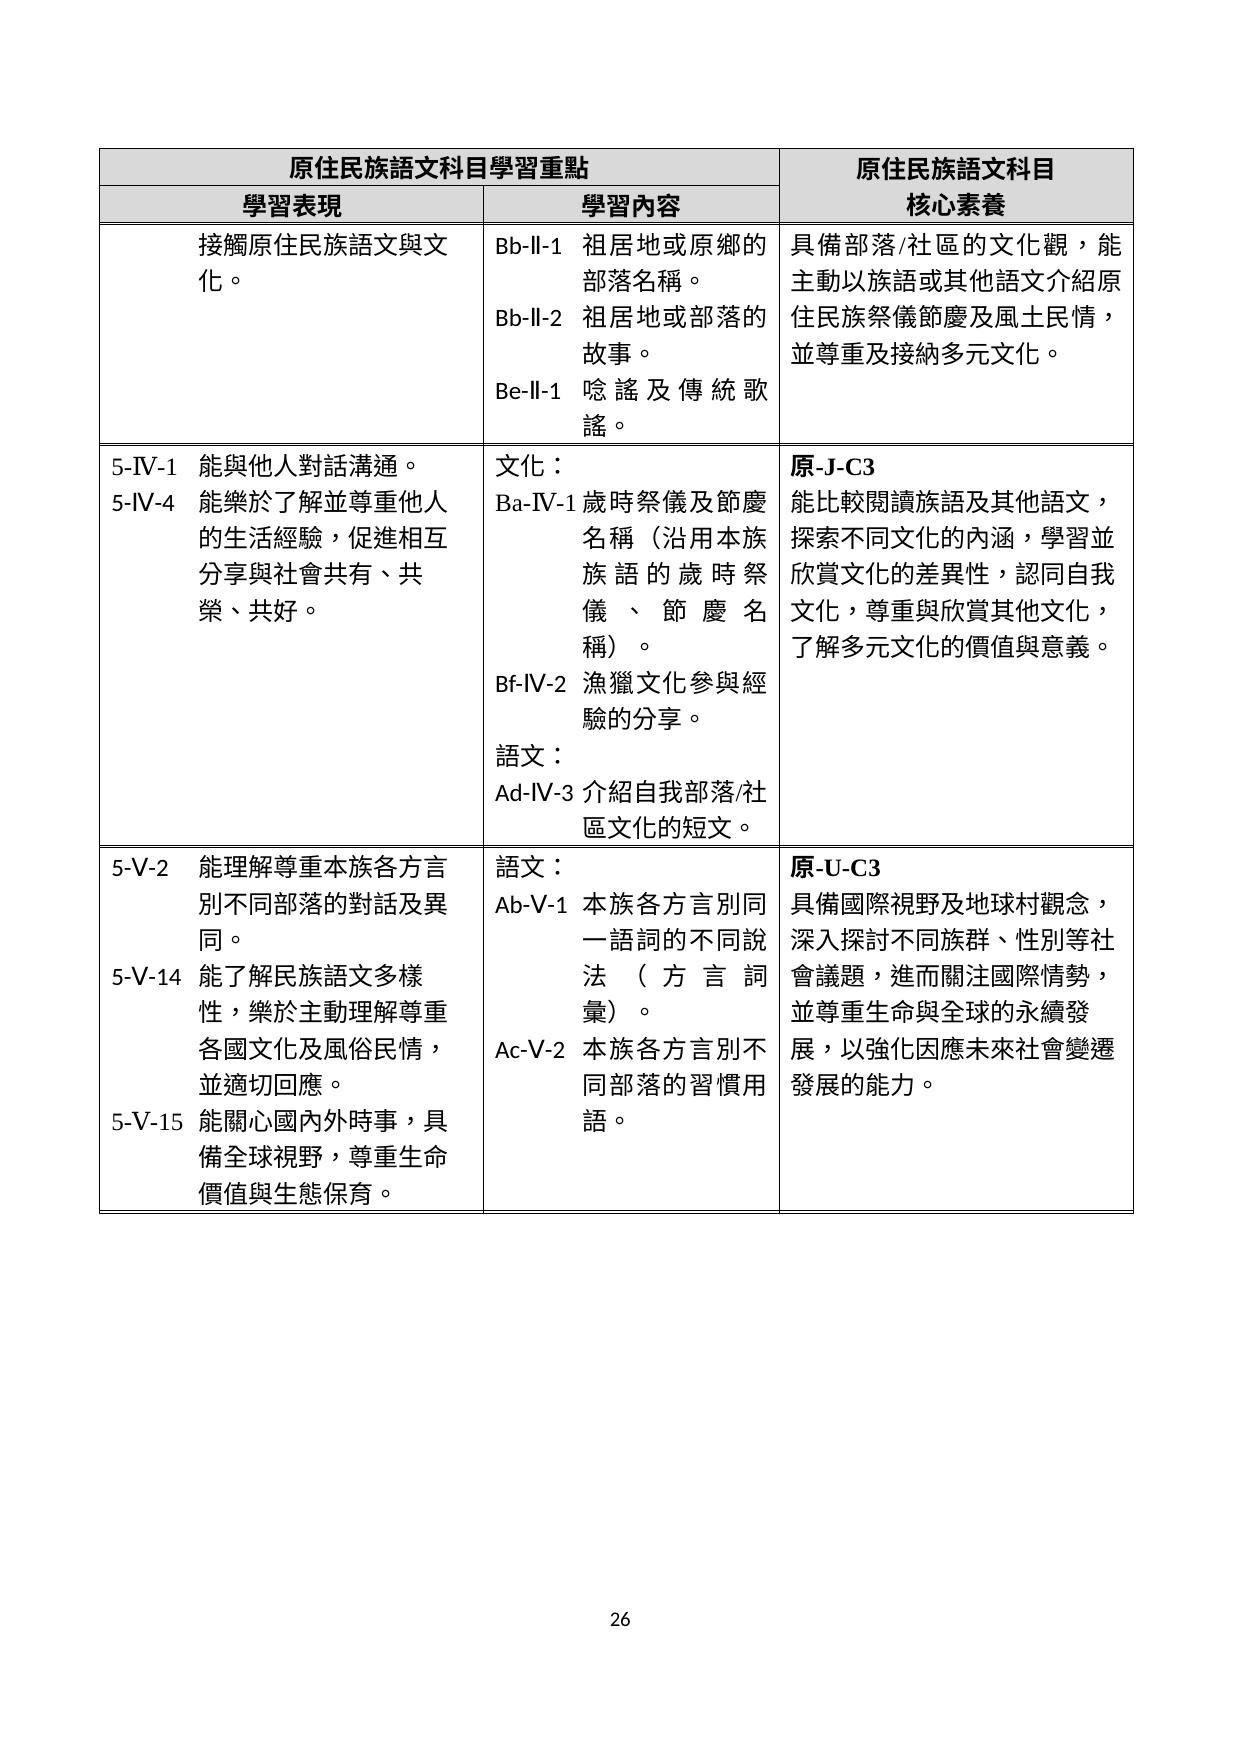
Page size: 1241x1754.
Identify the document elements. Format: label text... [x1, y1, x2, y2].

table_cell 具備部落/社區的文化觀，能主動以族語或其他語文介紹原住民族祭儀節慶及風土民情，並尊重及接納多元文化。 [780, 225, 1133, 443]
table_header 原住民族語文科目 核心素養 [780, 149, 1133, 222]
table_cell 能與他人對話溝通。 能樂於了解並尊重他人 的生活經驗，促進相互 分享與社會共有、共 榮、共好。 [100, 446, 483, 845]
table_cell 原-U-C3 具備國際視野及地球村觀念，深入探討不同族群、性別等社會議題，進而關注國際情勢，並尊重生命與全球的永續發展，以強化因應未來社會變遷發展的能力。 [780, 848, 1133, 1210]
table_cell 語文： 本族各方言別同一語詞的不同說法（方言詞彙）。 本族各方言別不同部落的習慣用語。 [484, 848, 779, 1210]
table_cell 原-J-C3 能比較閱讀族語及其他語文，探索不同文化的內涵，學習並欣賞文化的差異性，認同自我文化，尊重與欣賞其他文化，了解多元文化的價值與意義。 [780, 446, 1133, 845]
table_cell 學習內容 [484, 186, 779, 222]
table_cell 能在生活中樂於並主動接觸原住民族語文與文化。 [100, 225, 483, 443]
table_cell 能理解尊重本族各方言別不同部落的對話及異同。 能了解民族語文多樣性，樂於主動理解尊重各國文化及風俗民情，並適切回應。 能關心國內外時事，具備全球視野，尊重生命價值與生態保育。 [100, 848, 483, 1210]
table_cell 文化： 祖居地或原鄉的部落名稱。 祖居地或部落的故事。 唸謠及傳統歌謠。 [484, 225, 779, 443]
table_cell 學習表現 [100, 186, 483, 222]
table_header 原住民族語文科目學習重點 [100, 149, 779, 185]
table_cell 文化： 歲時祭儀及節慶名稱（沿用本族族語的歲時祭儀、節慶名稱）。 漁獵文化參與經驗的分享。 語文： 介紹自我部落/社區文化的短文。 [484, 446, 779, 845]
